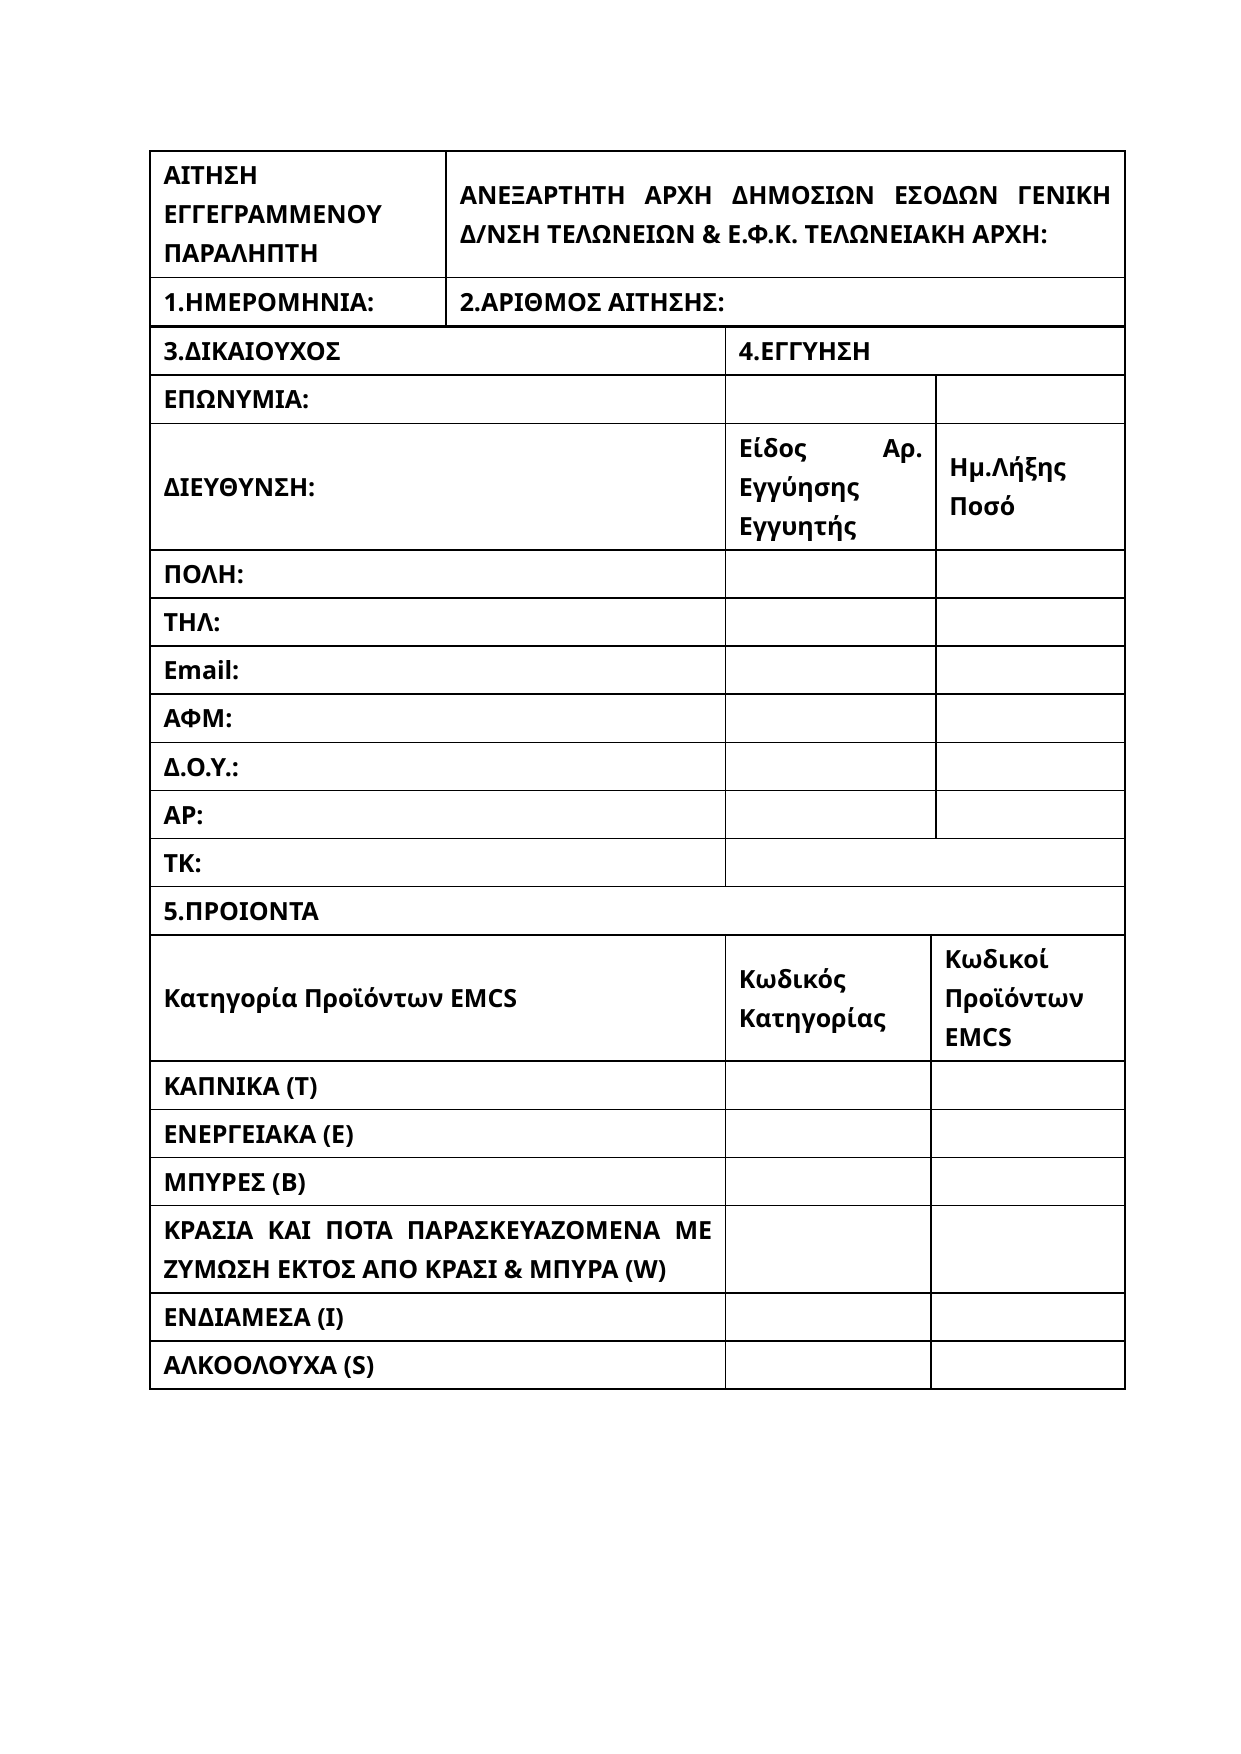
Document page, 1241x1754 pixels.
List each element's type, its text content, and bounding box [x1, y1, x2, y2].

table_cell 1.ΗΜΕΡΟΜΗΝΙΑ: [151, 278, 445, 324]
table_cell [726, 743, 935, 789]
table_cell [937, 791, 1124, 838]
table_cell [937, 743, 1124, 789]
table_cell Είδος Αρ. Εγγύησης Εγγυητής [726, 424, 935, 549]
table_cell ΑΝΕΞΑΡΤΗΤΗ ΑΡΧΗ ΔΗΜΟΣΙΩΝ ΕΣΟΔΩΝ ΓΕΝΙΚΗ Δ/ΝΣΗ ΤΕΛΩΝΕΙΩΝ & Ε.Φ.Κ. ΤΕΛΩΝΕΙΑΚΗ ΑΡΧΗ: [447, 152, 1124, 276]
table_cell [726, 1110, 930, 1157]
table_cell [726, 1294, 930, 1340]
table_cell Ημ.Λήξης Ποσό [937, 424, 1124, 549]
table_cell [726, 695, 935, 741]
table_cell [726, 839, 1124, 886]
table_cell ΕΝΕΡΓΕΙΑΚΑ (Ε) [151, 1110, 725, 1157]
table_cell [932, 1206, 1124, 1292]
table_cell [726, 647, 935, 693]
table_cell ΕΠΩΝΥΜΙΑ: [151, 376, 725, 422]
table_cell ΑΙΤΗΣΗ ΕΓΓΕΓΡΑΜΜΕΝΟΥ ΠΑΡΑΛΗΠΤΗ [151, 152, 445, 276]
table_cell [726, 791, 935, 838]
table_cell ΤΗΛ: [151, 599, 725, 645]
table_cell ΕΝΔΙΑΜΕΣΑ (Ι) [151, 1294, 725, 1340]
table_cell [937, 647, 1124, 693]
table_cell Email: [151, 647, 725, 693]
table_cell [726, 1158, 930, 1205]
table_cell [937, 551, 1124, 597]
table_cell ΑΛΚΟΟΛΟΥΧΑ (S) [151, 1342, 725, 1388]
table_cell [726, 376, 935, 422]
table_cell [726, 1062, 930, 1108]
table_cell [937, 695, 1124, 741]
table_cell ΠΟΛΗ: [151, 551, 725, 597]
table_cell [932, 1158, 1124, 1205]
table_cell Κωδικοί Προϊόντων EMCS [932, 936, 1124, 1060]
table_cell [726, 599, 935, 645]
table_cell 5.ΠΡΟΙΟΝΤΑ [151, 887, 1124, 934]
table_cell ΚΑΠΝΙΚΑ (Τ) [151, 1062, 725, 1108]
table_header 3.ΔΙΚΑΙΟΥΧΟΣ [151, 328, 725, 374]
table_cell ΤΚ: [151, 839, 725, 886]
table_cell [932, 1342, 1124, 1388]
table_cell Δ.Ο.Υ.: [151, 743, 725, 789]
table_cell ΚΡΑΣΙΑ ΚΑΙ ΠΟΤΑ ΠΑΡΑΣΚΕΥΑΖΟΜΕΝΑ ΜΕ ΖΥΜΩΣΗ ΕΚΤΟΣ ΑΠΟ ΚΡΑΣΙ & ΜΠΥΡΑ (W) [151, 1206, 725, 1292]
table_cell Κωδικός Κατηγορίας [726, 936, 930, 1060]
table_cell [937, 376, 1124, 422]
table_cell ΑΡ: [151, 791, 725, 838]
table_cell ΜΠΥΡΕΣ (Β) [151, 1158, 725, 1205]
table_cell ΑΦΜ: [151, 695, 725, 741]
table_header 4.ΕΓΓΥΗΣΗ [726, 328, 1124, 374]
table_cell [932, 1062, 1124, 1108]
table_cell [932, 1294, 1124, 1340]
table_cell [932, 1110, 1124, 1157]
table_cell Κατηγορία Προϊόντων EMCS [151, 936, 725, 1060]
table_cell [726, 1342, 930, 1388]
table_cell [726, 551, 935, 597]
table_cell 2.ΑΡΙΘΜΟΣ ΑΙΤΗΣΗΣ: [447, 278, 1124, 324]
table_cell [726, 1206, 930, 1292]
table_cell [937, 599, 1124, 645]
table_cell ΔΙΕΥΘΥΝΣΗ: [151, 424, 725, 549]
